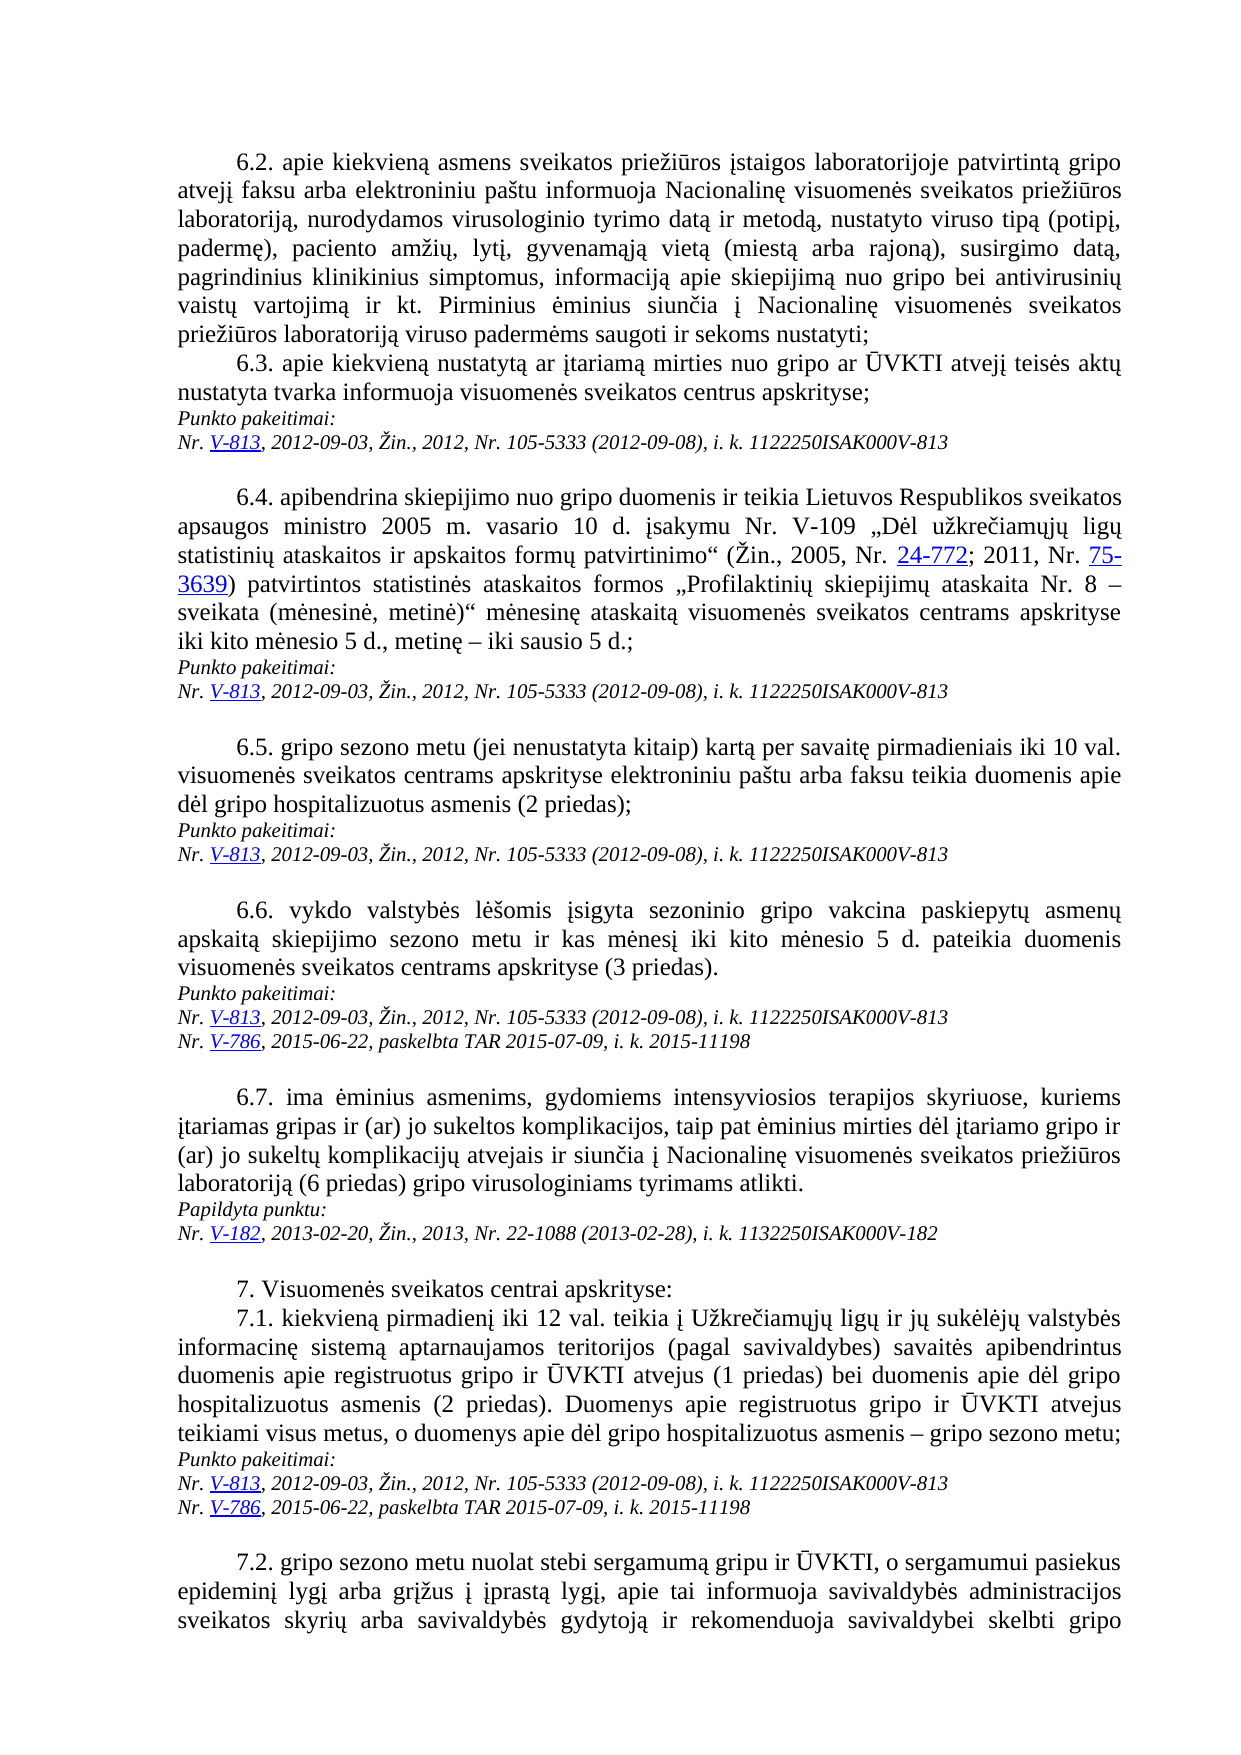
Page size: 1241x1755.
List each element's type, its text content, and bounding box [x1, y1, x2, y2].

text 6.7. ima ėminius asmenims, gydomiems intensyviosios terapijos skyriuose, kuriems įtariamas gripas ir (ar) jo sukeltos komplikacijos, taip pat ėminius mirties dėl įtariamo gripo ir (ar) jo sukeltų komplikacijų atvejais ir siunčia į Nacionalinę visuomenės sveikatos priežiūros laboratoriją (6 priedas) gripo virusologiniams tyrimams atlikti. [177, 1082, 1122, 1197]
text Papildyta punktu: [177, 1197, 1122, 1221]
text 6.5. gripo sezono metu (jei nenustatyta kitaip) kartą per savaitę pirmadieniais iki 10 val. visuomenės sveikatos centrams apskrityse elektroniniu paštu arba faksu teikia duomenis apie dėl gripo hospitalizuotus asmenis (2 priedas); [177, 732, 1122, 818]
text Punkto pakeitimai: [177, 1447, 1122, 1471]
text Nr. V-813, 2012-09-03, Žin., 2012, Nr. 105-5333 (2012-09-08), i. k. 1122250ISAK000V-813 [177, 1005, 1122, 1029]
text Nr. V-813, 2012-09-03, Žin., 2012, Nr. 105-5333 (2012-09-08), i. k. 1122250ISAK000V-813 [177, 430, 1122, 454]
text 6.2. apie kiekvieną asmens sveikatos priežiūros įstaigos laboratorijoje patvirtintą gripo atvejį faksu arba elektroniniu paštu informuoja Nacionalinę visuomenės sveikatos priežiūros laboratoriją, nurodydamos virusologinio tyrimo datą ir metodą, nustatyto viruso tipą (potipį, padermę), paciento amžių, lytį, gyvenamąją vietą (miestą arba rajoną), susirgimo datą, pagrindinius klinikinius simptomus, informaciją apie skiepijimą nuo gripo bei antivirusinių vaistų vartojimą ir kt. Pirminius ėminius siunčia į Nacionalinę visuomenės sveikatos priežiūros laboratoriją viruso padermėms saugoti ir sekoms nustatyti; [177, 147, 1122, 348]
text 7. Visuomenės sveikatos centrai apskrityse: [177, 1274, 1122, 1303]
text Punkto pakeitimai: [177, 981, 1122, 1005]
text Nr. V-786, 2015-06-22, paskelbta TAR 2015-07-09, i. k. 2015-11198 [177, 1495, 1122, 1519]
text Nr. V-813, 2012-09-03, Žin., 2012, Nr. 105-5333 (2012-09-08), i. k. 1122250ISAK000V-813 [177, 679, 1122, 703]
text Nr. V-786, 2015-06-22, paskelbta TAR 2015-07-09, i. k. 2015-11198 [177, 1029, 1122, 1053]
text 7.2. gripo sezono metu nuolat stebi sergamumą gripu ir ŪVKTI, o sergamumui pasiekus epideminį lygį arba grįžus į įprastą lygį, apie tai informuoja savivaldybės administracijos sveikatos skyrių arba savivaldybės gydytoją ir rekomenduoja savivaldybei skelbti gripo [177, 1547, 1122, 1634]
text Nr. V-182, 2013-02-20, Žin., 2013, Nr. 22-1088 (2013-02-28), i. k. 1132250ISAK000V-182 [177, 1221, 1122, 1245]
text 6.3. apie kiekvieną nustatytą ar įtariamą mirties nuo gripo ar ŪVKTI atvejį teisės aktų nustatyta tvarka informuoja visuomenės sveikatos centrus apskrityse; [177, 348, 1122, 406]
text 6.4. apibendrina skiepijimo nuo gripo duomenis ir teikia Lietuvos Respublikos sveikatos apsaugos ministro 2005 m. vasario 10 d. įsakymu Nr. V-109 „Dėl užkrečiamųjų ligų statistinių ataskaitos ir apskaitos formų patvirtinimo“ (Žin., 2005, Nr. 24-772; 2011, Nr. 75-3639) patvirtintos statistinės ataskaitos formos „Profilaktinių skiepijimų ataskaita Nr. 8 – sveikata (mėnesinė, metinė)“ mėnesinę ataskaitą visuomenės sveikatos centrams apskrityse iki kito mėnesio 5 d., metinę – iki sausio 5 d.; [177, 482, 1122, 655]
text 7.1. kiekvieną pirmadienį iki 12 val. teikia į Užkrečiamųjų ligų ir jų sukėlėjų valstybės informacinę sistemą aptarnaujamos teritorijos (pagal savivaldybes) savaitės apibendrintus duomenis apie registruotus gripo ir ŪVKTI atvejus (1 priedas) bei duomenis apie dėl gripo hospitalizuotus asmenis (2 priedas). Duomenys apie registruotus gripo ir ŪVKTI atvejus teikiami visus metus, o duomenys apie dėl gripo hospitalizuotus asmenis – gripo sezono metu; [177, 1303, 1122, 1447]
text Punkto pakeitimai: [177, 655, 1122, 679]
text Nr. V-813, 2012-09-03, Žin., 2012, Nr. 105-5333 (2012-09-08), i. k. 1122250ISAK000V-813 [177, 842, 1122, 866]
text Punkto pakeitimai: [177, 406, 1122, 430]
text Nr. V-813, 2012-09-03, Žin., 2012, Nr. 105-5333 (2012-09-08), i. k. 1122250ISAK000V-813 [177, 1471, 1122, 1495]
text 6.6. vykdo valstybės lėšomis įsigyta sezoninio gripo vakcina paskiepytų asmenų apskaitą skiepijimo sezono metu ir kas mėnesį iki kito mėnesio 5 d. pateikia duomenis visuomenės sveikatos centrams apskrityse (3 priedas). [177, 895, 1122, 981]
text Punkto pakeitimai: [177, 818, 1122, 842]
